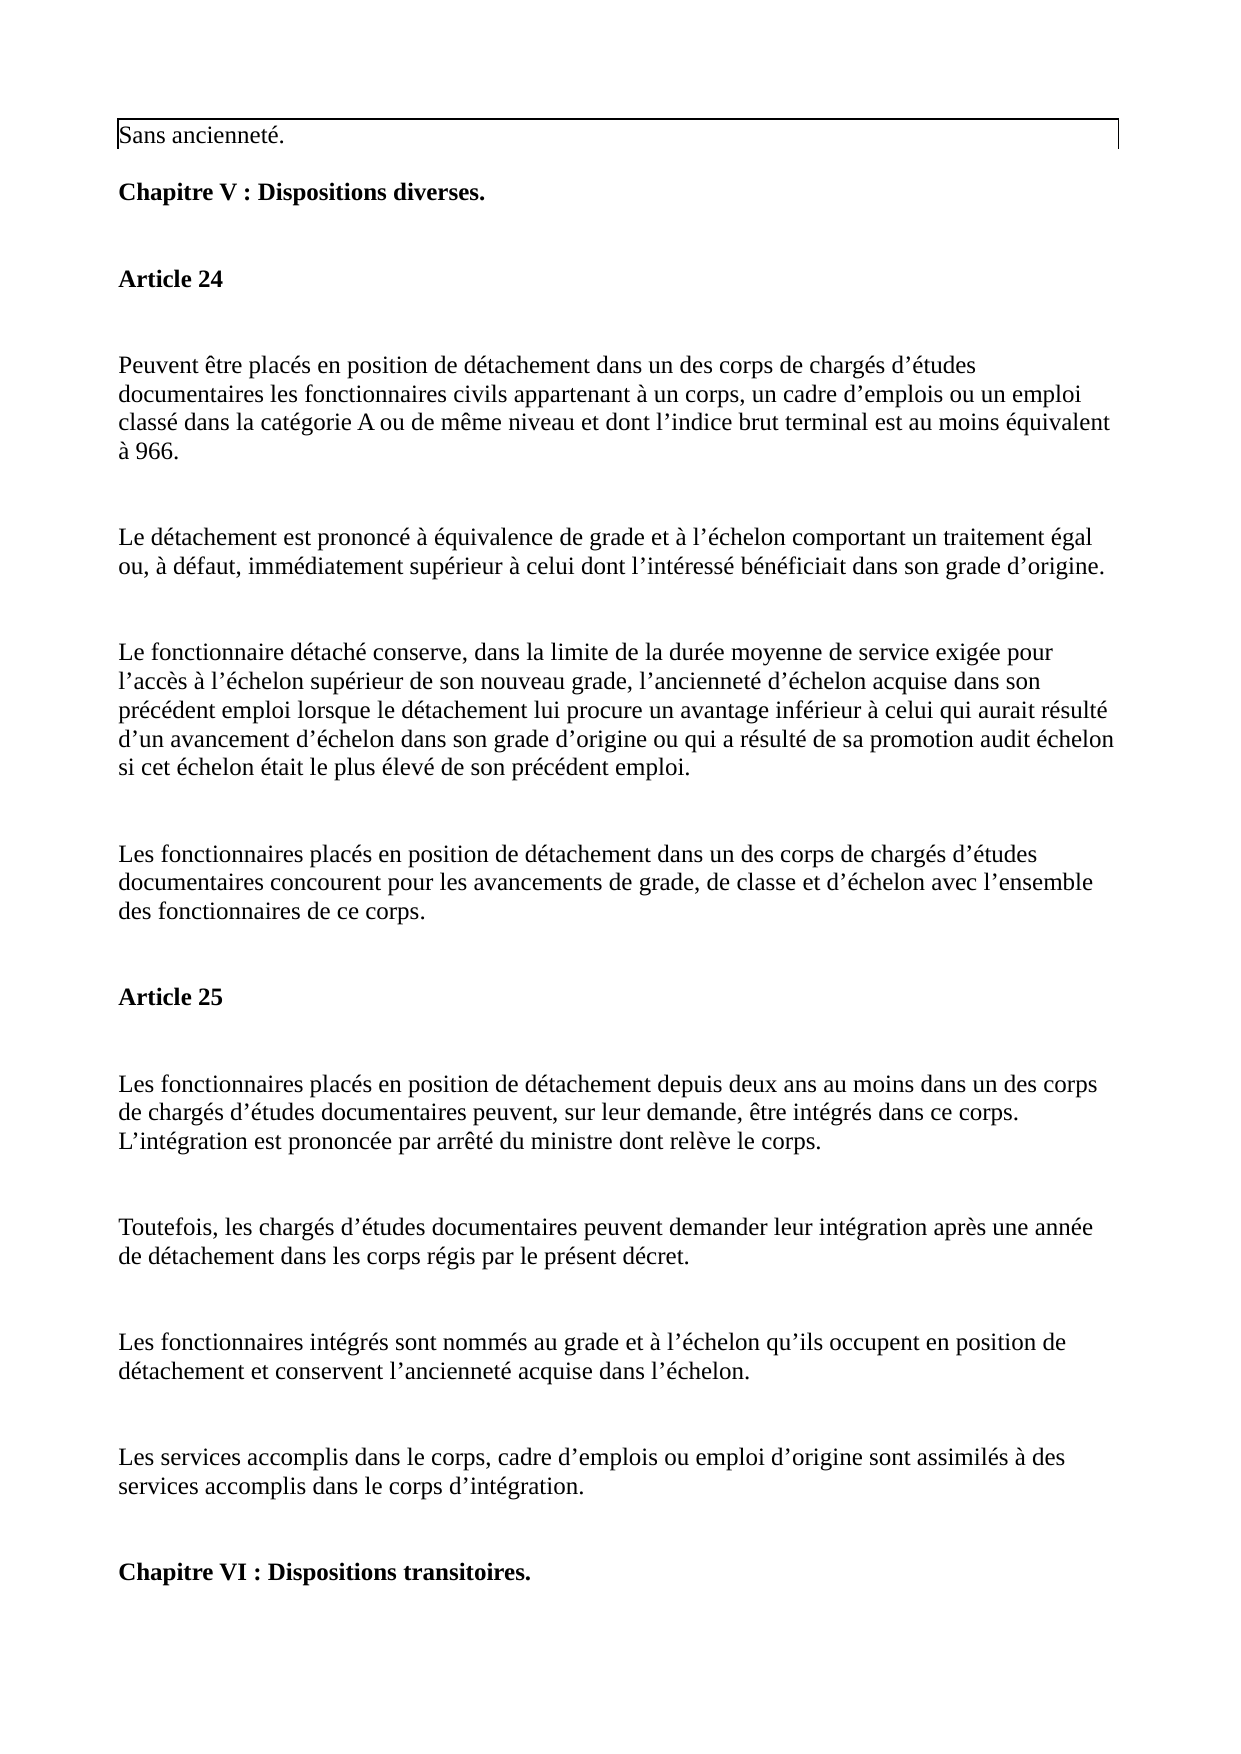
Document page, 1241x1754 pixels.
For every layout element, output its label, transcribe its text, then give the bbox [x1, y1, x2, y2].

table_header Sans ancienneté. [119, 120, 1118, 149]
text Peuvent être placés en position de détachement dans un des corps de chargés d’études documentaires les fonctionnaires civils appartenant à un corps, un cadre d’emplois ou un emploi classé dans la catégorie A ou de même niveau et dont l’indice brut terminal est au moins équivalent à 966. [118, 350, 1122, 465]
text Le fonctionnaire détaché conserve, dans la limite de la durée moyenne de service exigée pour l’accès à l’échelon supérieur de son nouveau grade, l’ancienneté d’échelon acquise dans son précédent emploi lorsque le détachement lui procure un avantage inférieur à celui qui aurait résulté d’un avancement d’échelon dans son grade d’origine ou qui a résulté de sa promotion audit échelon si cet échelon était le plus élevé de son précédent emploi. [118, 637, 1122, 781]
text Chapitre VI : Dispositions transitoires. [118, 1557, 1122, 1586]
text Les fonctionnaires placés en position de détachement dans un des corps de chargés d’études documentaires concourent pour les avancements de grade, de classe et d’échelon avec l’ensemble des fonctionnaires de ce corps. [118, 839, 1122, 925]
text Chapitre V : Dispositions diverses. [118, 177, 1122, 206]
text Toutefois, les chargés d’études documentaires peuvent demander leur intégration après une année de détachement dans les corps régis par le présent décret. [118, 1212, 1122, 1270]
text Article 25 [118, 982, 1122, 1011]
text Le détachement est prononcé à équivalence de grade et à l’échelon comportant un traitement égal ou, à défaut, immédiatement supérieur à celui dont l’intéressé bénéficiait dans son grade d’origine. [118, 522, 1122, 580]
text Les fonctionnaires intégrés sont nommés au grade et à l’échelon qu’ils occupent en position de détachement et conservent l’ancienneté acquise dans l’échelon. [118, 1327, 1122, 1385]
text Article 24 [118, 264, 1122, 292]
text Les services accomplis dans le corps, cadre d’emplois ou emploi d’origine sont assimilés à des services accomplis dans le corps d’intégration. [118, 1442, 1122, 1500]
text Les fonctionnaires placés en position de détachement depuis deux ans au moins dans un des corps de chargés d’études documentaires peuvent, sur leur demande, être intégrés dans ce corps. L’intégration est prononcée par arrêté du ministre dont relève le corps. [118, 1069, 1122, 1155]
